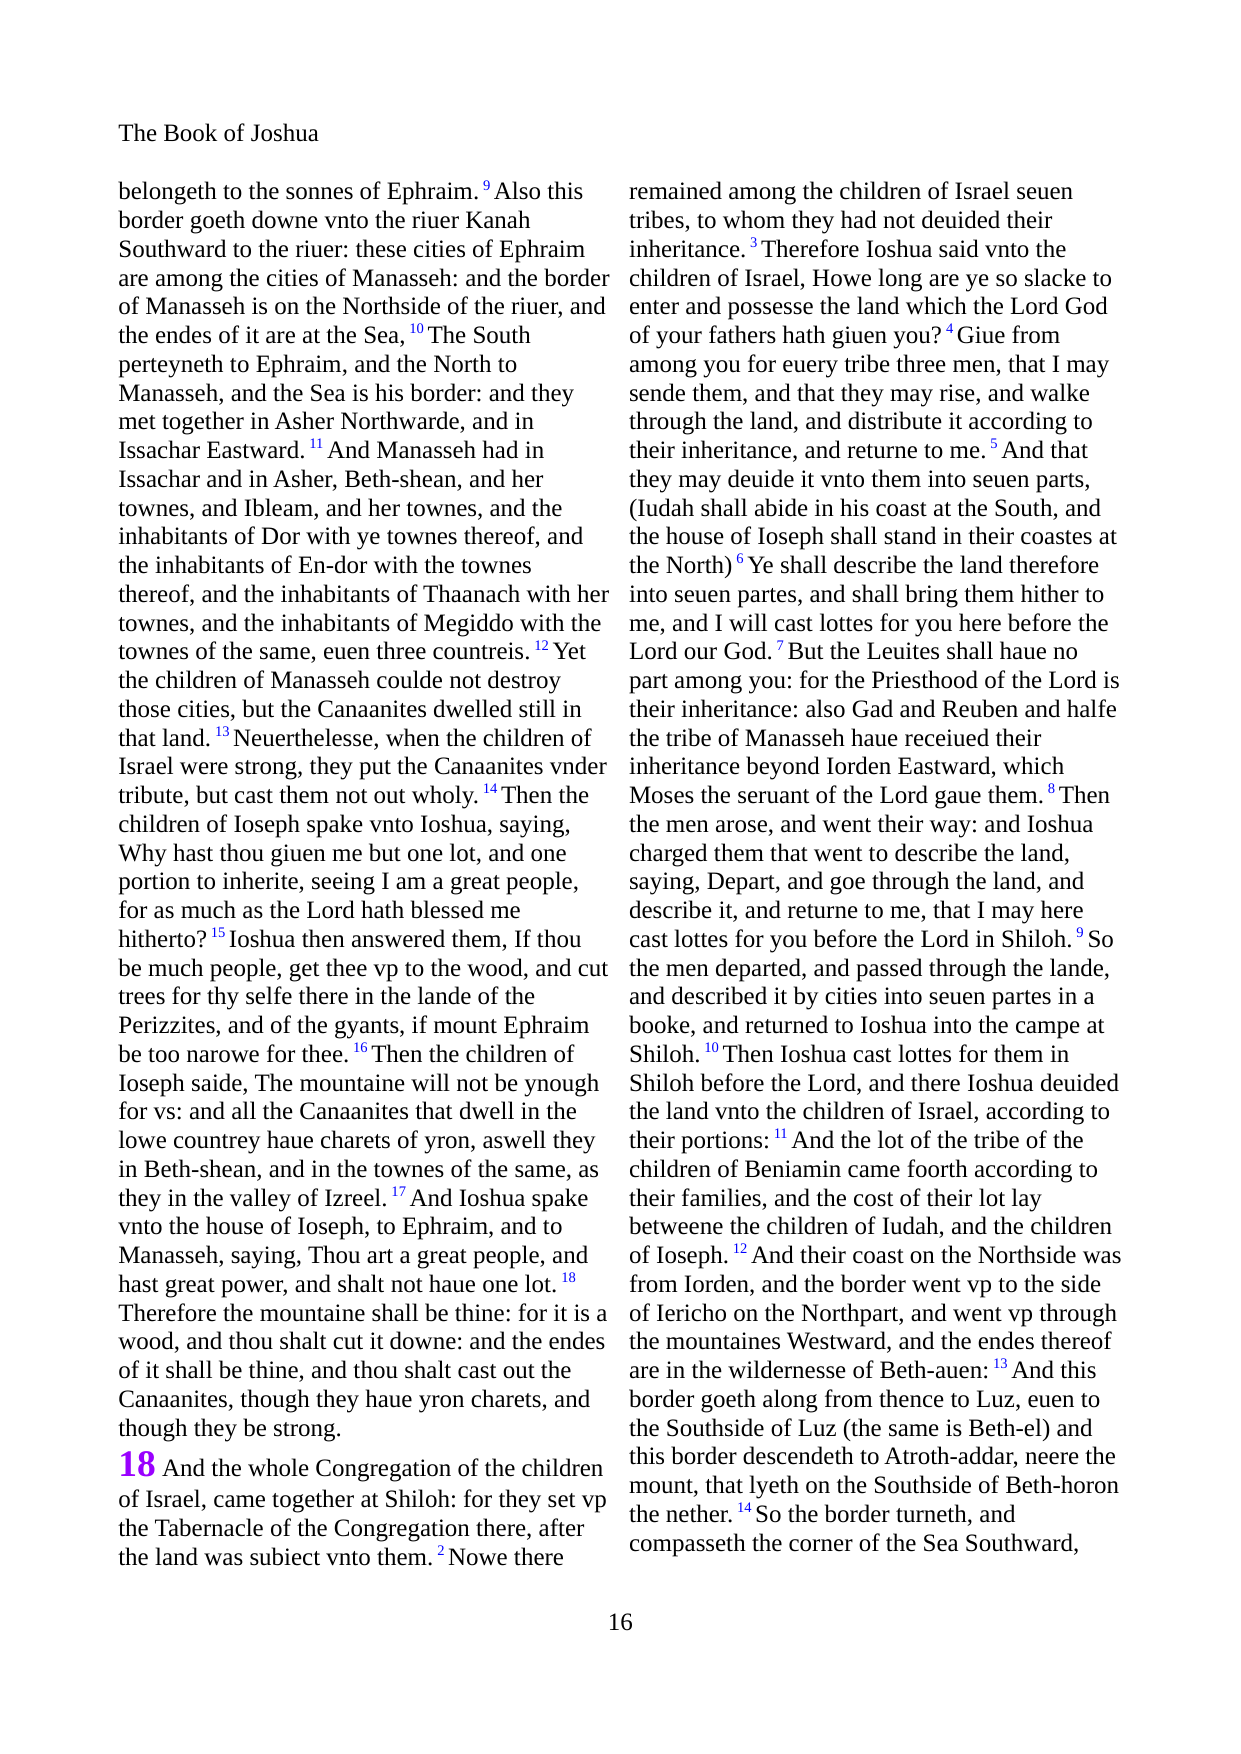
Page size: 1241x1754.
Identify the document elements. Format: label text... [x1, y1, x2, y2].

text remained among the children of Israel seuen tribes, to whom they had not deuided their inheritance. 3 Therefore Ioshua said vnto the children of Israel, Howe long are ye so slacke to enter and possesse the land which the Lord God of your fathers hath giuen you? 4 Giue from among you for euery tribe three men, that I may sende them, and that they may rise, and walke through the land, and distribute it according to their inheritance, and returne to me. 5 And that they may deuide it vnto them into seuen parts, (Iudah shall abide in his coast at the South, and the house of Ioseph shall stand in their coastes at the North) 6 Ye shall describe the land therefore into seuen partes, and shall bring them hither to me, and I will cast lottes for you here before the Lord our God. 7 But the Leuites shall haue no part among you: for the Priesthood of the Lord is their inheritance: also Gad and Reuben and halfe the tribe of Manasseh haue receiued their inheritance beyond Iorden Eastward, which Moses the seruant of the Lord gaue them. 8 Then the men arose, and went their way: and Ioshua charged them that went to describe the land, saying, Depart, and goe through the land, and describe it, and returne to me, that I may here cast lottes for you before the Lord in Shiloh. 9 So the men departed, and passed through the lande, and described it by cities into seuen partes in a booke, and returned to Ioshua into the campe at Shiloh. 10 Then Ioshua cast lottes for them in Shiloh before the Lord, and there Ioshua deuided the land vnto the children of Israel, according to their portions: 11 And the lot of the tribe of the children of Beniamin came foorth according to their families, and the cost of their lot lay betweene the children of Iudah, and the children of Ioseph. 12 And their coast on the Northside was from Iorden, and the border went vp to the side of Iericho on the Northpart, and went vp through the mountaines Westward, and the endes thereof are in the wildernesse of Beth-auen: 13 And this border goeth along from thence to Luz, euen to the Southside of Luz (the same is Beth-el) and this border descendeth to Atroth-addar, neere the mount, that lyeth on the Southside of Beth-horon the nether. 14 So the border turneth, and compasseth the corner of the Sea Southward, [629, 176, 1122, 1556]
text 18 And the whole Congregation of the children of Israel, came together at Shiloh: for they set vp the Tabernacle of the Congregation there, after the land was subiect vnto them. 2 Nowe there [118, 1441, 611, 1571]
text belongeth to the sonnes of Ephraim. 9 Also this border goeth downe vnto the riuer Kanah Southward to the riuer: these cities of Ephraim are among the cities of Manasseh: and the border of Manasseh is on the Northside of the riuer, and the endes of it are at the Sea, 10 The South perteyneth to Ephraim, and the North to Manasseh, and the Sea is his border: and they met together in Asher Northwarde, and in Issachar Eastward. 11 And Manasseh had in Issachar and in Asher, Beth-shean, and her townes, and Ibleam, and her townes, and the inhabitants of Dor with ye townes thereof, and the inhabitants of En-dor with the townes thereof, and the inhabitants of Thaanach with her townes, and the inhabitants of Megiddo with the townes of the same, euen three countreis. 12 Yet the children of Manasseh coulde not destroy those cities, but the Canaanites dwelled still in that land. 13 Neuerthelesse, when the children of Israel were strong, they put the Canaanites vnder tribute, but cast them not out wholy. 14 Then the children of Ioseph spake vnto Ioshua, saying, Why hast thou giuen me but one lot, and one portion to inherite, seeing I am a great people, for as much as the Lord hath blessed me hitherto? 15 Ioshua then answered them, If thou be much people, get thee vp to the wood, and cut trees for thy selfe there in the lande of the Perizzites, and of the gyants, if mount Ephraim be too narowe for thee. 16 Then the children of Ioseph saide, The mountaine will not be ynough for vs: and all the Canaanites that dwell in the lowe countrey haue charets of yron, aswell they in Beth-shean, and in the townes of the same, as they in the valley of Izreel. 17 And Ioshua spake vnto the house of Ioseph, to Ephraim, and to Manasseh, saying, Thou art a great people, and hast great power, and shalt not haue one lot. 18 Therefore the mountaine shall be thine: for it is a wood, and thou shalt cut it downe: and the endes of it shall be thine, and thou shalt cast out the Canaanites, though they haue yron charets, and though they be strong. [118, 176, 611, 1441]
